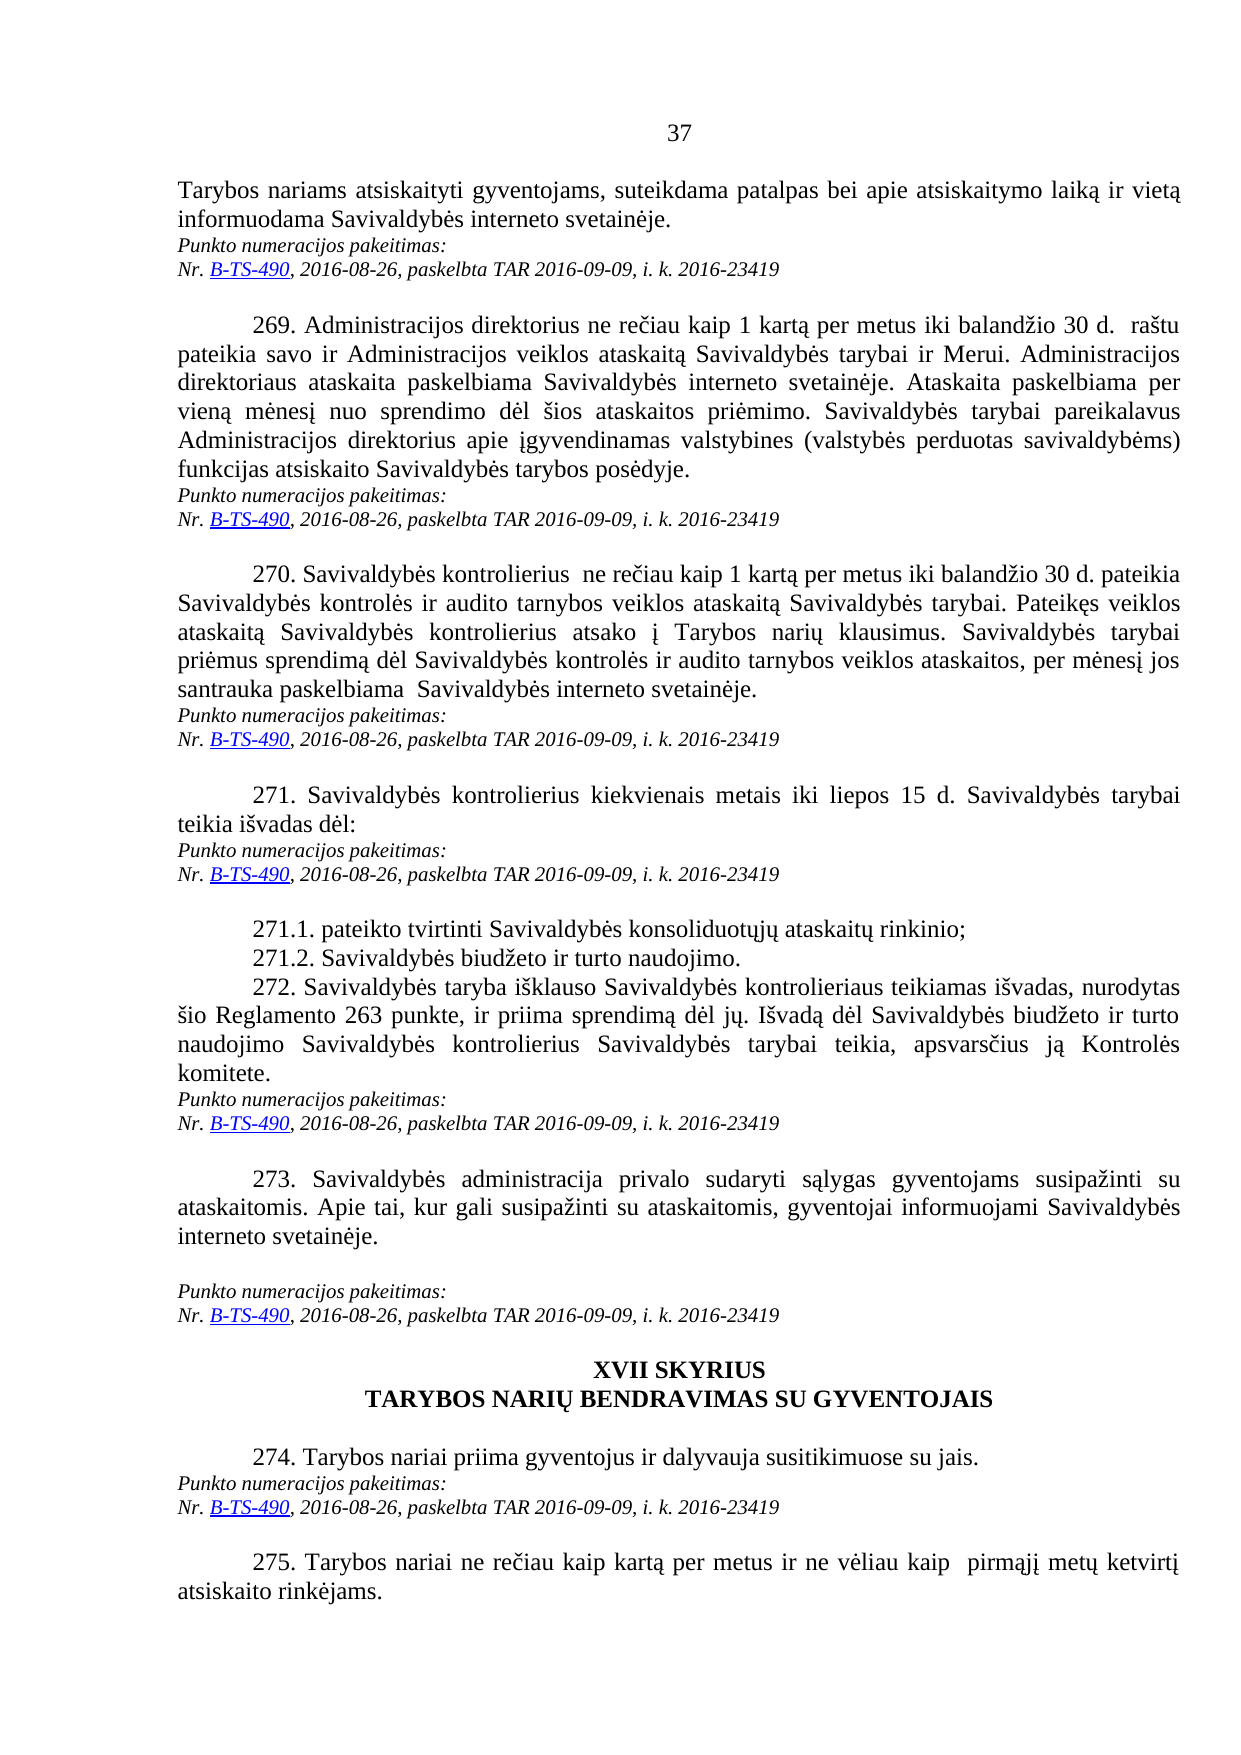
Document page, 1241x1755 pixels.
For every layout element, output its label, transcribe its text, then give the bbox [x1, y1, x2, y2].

text 272. Savivaldybės taryba išklauso Savivaldybės kontrolieriaus teikiamas išvadas, nurodytas šio Reglamento 263 punkte, ir priima sprendimą dėl jų. Išvadą dėl Savivaldybės biudžeto ir turto naudojimo Savivaldybės kontrolierius Savivaldybės tarybai teikia, apsvarsčius ją Kontrolės komitete. [177, 972, 1181, 1087]
text 275. Tarybos nariai ne rečiau kaip kartą per metus ir ne vėliau kaip pirmąjį metų ketvirtį atsiskaito rinkėjams. [177, 1547, 1181, 1605]
text 274. Tarybos nariai priima gyventojus ir dalyvauja susitikimuose su jais. [177, 1442, 1181, 1471]
text Tarybos nariams atsiskaityti gyventojams, suteikdama patalpas bei apie atsiskaitymo laiką ir vietą informuodama Savivaldybės interneto svetainėje. [177, 176, 1181, 233]
text 270. Savivaldybės kontrolierius ne rečiau kaip 1 kartą per metus iki balandžio 30 d. pateikia Savivaldybės kontrolės ir audito tarnybos veiklos ataskaitą Savivaldybės tarybai. Pateikęs veiklos ataskaitą Savivaldybės kontrolierius atsako į Tarybos narių klausimus. Savivaldybės tarybai priėmus sprendimą dėl Savivaldybės kontrolės ir audito tarnybos veiklos ataskaitos, per mėnesį jos santrauka paskelbiama Savivaldybės interneto svetainėje. [177, 559, 1181, 703]
text Punkto numeracijos pakeitimas: [177, 1087, 1181, 1111]
text Punkto numeracijos pakeitimas: [177, 482, 1181, 507]
text Punkto numeracijos pakeitimas: [177, 1471, 1181, 1495]
text 271. Savivaldybės kontrolierius kiekvienais metais iki liepos 15 d. Savivaldybės tarybai teikia išvadas dėl: [177, 780, 1181, 837]
text Nr. B-TS-490, 2016-08-26, paskelbta TAR 2016-09-09, i. k. 2016-23419 [177, 727, 1181, 751]
text TARYBOS NARIŲ BENDRAVIMAS SU GYVENTOJAIS [177, 1384, 1181, 1413]
text 271.1. pateikto tvirtinti Savivaldybės konsoliduotųjų ataskaitų rinkinio; [177, 914, 1181, 943]
text Nr. B-TS-490, 2016-08-26, paskelbta TAR 2016-09-09, i. k. 2016-23419 [177, 1111, 1181, 1135]
text Punkto numeracijos pakeitimas: [177, 703, 1181, 727]
text Nr. B-TS-490, 2016-08-26, paskelbta TAR 2016-09-09, i. k. 2016-23419 [177, 1495, 1181, 1519]
text 273. Savivaldybės administracija privalo sudaryti sąlygas gyventojams susipažinti su ataskaitomis. Apie tai, kur gali susipažinti su ataskaitomis, gyventojai informuojami Savivaldybės interneto svetainėje. [177, 1164, 1181, 1250]
text Nr. B-TS-490, 2016-08-26, paskelbta TAR 2016-09-09, i. k. 2016-23419 [177, 257, 1181, 281]
text 271.2. Savivaldybės biudžeto ir turto naudojimo. [177, 943, 1181, 972]
text 269. Administracijos direktorius ne rečiau kaip 1 kartą per metus iki balandžio 30 d. raštu pateikia savo ir Administracijos veiklos ataskaitą Savivaldybės tarybai ir Merui. Administracijos direktoriaus ataskaita paskelbiama Savivaldybės interneto svetainėje. Ataskaita paskelbiama per vieną mėnesį nuo sprendimo dėl šios ataskaitos priėmimo. Savivaldybės tarybai pareikalavus Administracijos direktorius apie įgyvendinamas valstybines (valstybės perduotas savivaldybėms) funkcijas atsiskaito Savivaldybės tarybos posėdyje. [177, 310, 1181, 482]
text Nr. B-TS-490, 2016-08-26, paskelbta TAR 2016-09-09, i. k. 2016-23419 [177, 1303, 1181, 1327]
text Punkto numeracijos pakeitimas: [177, 837, 1181, 862]
text Punkto numeracijos pakeitimas: [177, 233, 1181, 257]
text XVII SKYRIUS [177, 1356, 1181, 1384]
text Nr. B-TS-490, 2016-08-26, paskelbta TAR 2016-09-09, i. k. 2016-23419 [177, 862, 1181, 886]
text Punkto numeracijos pakeitimas: [177, 1279, 1181, 1303]
text Nr. B-TS-490, 2016-08-26, paskelbta TAR 2016-09-09, i. k. 2016-23419 [177, 507, 1181, 531]
